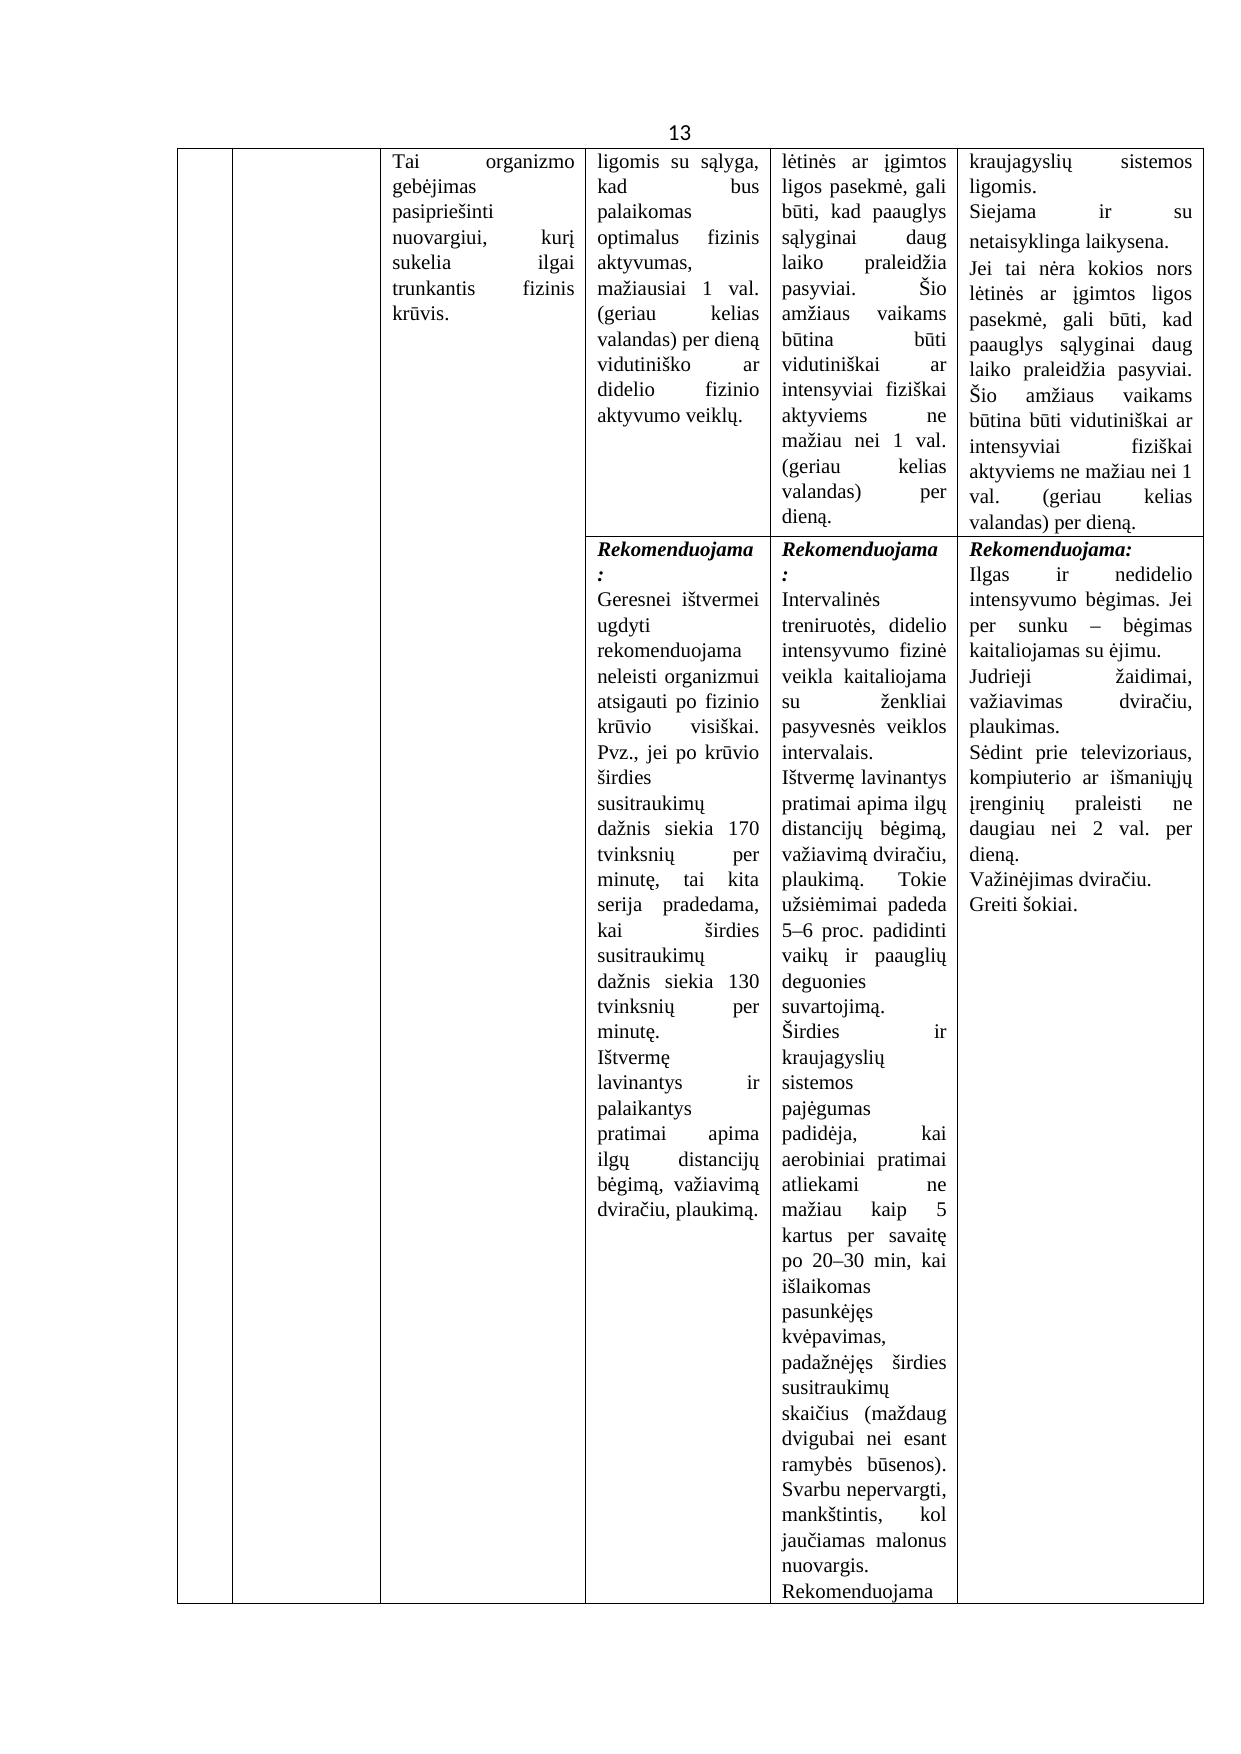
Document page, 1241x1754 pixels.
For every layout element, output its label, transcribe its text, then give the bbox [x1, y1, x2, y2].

table_cell [233, 149, 380, 1603]
table_cell Rekomenduojama: Ilgas ir nedidelio intensyvumo bėgimas. Jei per sunku – bėgimas kaitaliojamas su ėjimu. Judrieji žaidimai, važiavimas dviračiu, plaukimas. Sėdint prie televizoriaus, kompiuterio ar išmaniųjų įrenginių praleisti ne daugiau nei 2 val. per dieną. Važinėjimas dviračiu. Greiti šokiai. [958, 537, 1203, 1603]
table_cell [178, 149, 232, 1603]
table_cell Rekomenduojama: Geresnei ištvermei ugdyti rekomenduojama neleisti organizmui atsigauti po fizinio krūvio visiškai. Pvz., jei po krūvio širdies susitraukimų dažnis siekia 170 tvinksnių per minutę, tai kita serija pradedama, kai širdies susitraukimų dažnis siekia 130 tvinksnių per minutę. Ištvermę lavinantys ir palaikantys pratimai apima ilgų distancijų bėgimą, važiavimą dviračiu, plaukimą. [586, 537, 770, 1603]
table_cell kraujagyslių sistemos ligomis. Siejama ir su netaisyklinga laikysena. Jei tai nėra kokios nors lėtinės ar įgimtos ligos pasekmė, gali būti, kad paauglys sąlyginai daug laiko praleidžia pasyviai. Šio amžiaus vaikams būtina būti vidutiniškai ar intensyviai fiziškai aktyviems ne mažiau nei 1 val. (geriau kelias valandas) per dieną. [958, 149, 1203, 536]
table_cell Tai organizmo gebėjimas pasipriešinti nuovargiui, kurį sukelia ilgai trunkantis fizinis krūvis. [381, 149, 585, 1603]
table_cell ligomis su sąlyga, kad bus palaikomas optimalus fizinis aktyvumas, mažiausiai 1 val. (geriau kelias valandas) per dieną vidutiniško ar didelio fizinio aktyvumo veiklų. [586, 149, 770, 536]
table_cell lėtinės ar įgimtos ligos pasekmė, gali būti, kad paauglys sąlyginai daug laiko praleidžia pasyviai. Šio amžiaus vaikams būtina būti vidutiniškai ar intensyviai fiziškai aktyviems ne mažiau nei 1 val. (geriau kelias valandas) per dieną. [771, 149, 957, 536]
table_cell Rekomenduojama: Intervalinės treniruotės, didelio intensyvumo fizinė veikla kaitaliojama su ženkliai pasyvesnės veiklos intervalais. Ištvermę lavinantys pratimai apima ilgų distancijų bėgimą, važiavimą dviračiu, plaukimą. Tokie užsiėmimai padeda 5–6 proc. padidinti vaikų ir paauglių deguonies suvartojimą. Širdies ir kraujagyslių sistemos pajėgumas padidėja, kai aerobiniai pratimai atliekami ne mažiau kaip 5 kartus per savaitę po 20–30 min, kai išlaikomas pasunkėjęs kvėpavimas, padažnėjęs širdies susitraukimų skaičius (maždaug dvigubai nei esant ramybės būsenos). Svarbu nepervargti, mankštintis, kol jaučiamas malonus nuovargis. Rekomenduojama [771, 537, 957, 1603]
